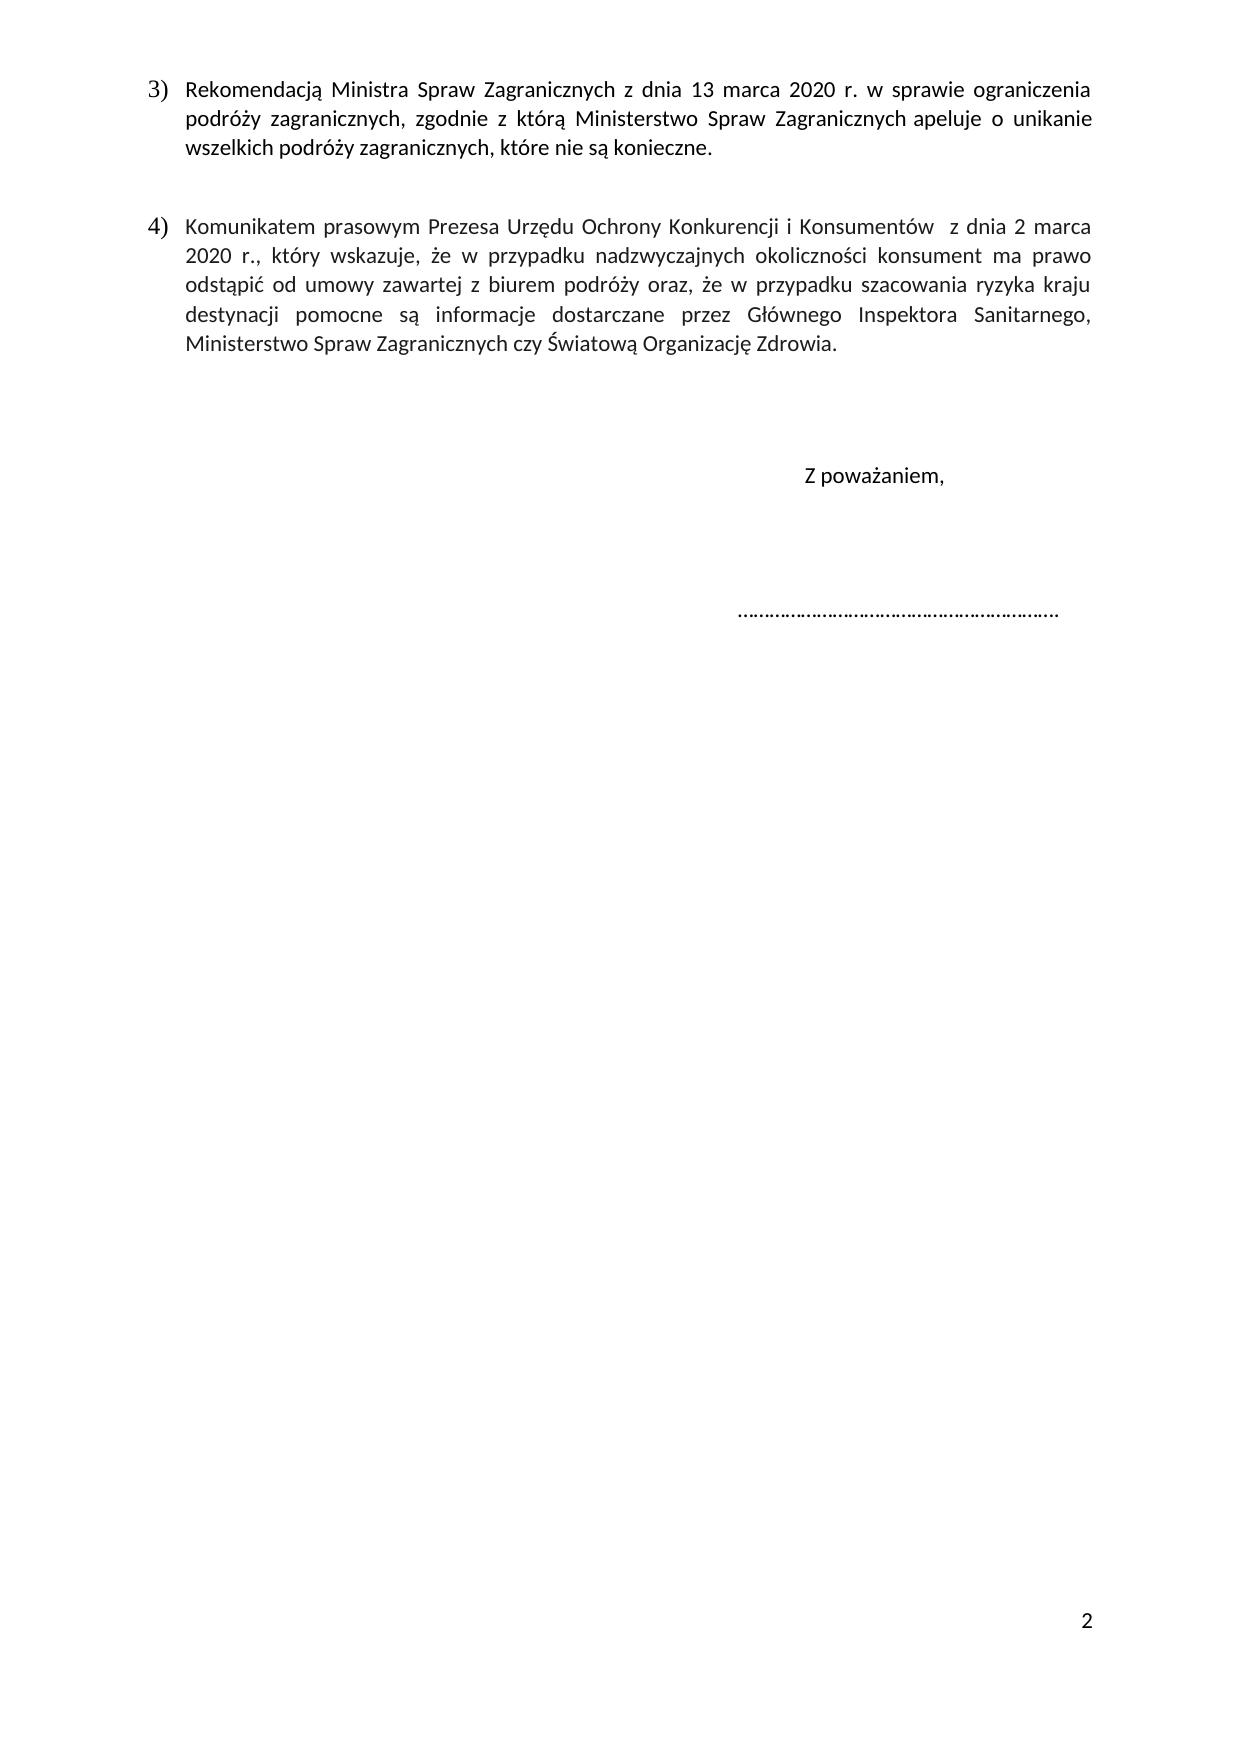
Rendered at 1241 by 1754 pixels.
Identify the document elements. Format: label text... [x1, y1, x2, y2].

text ……………………………………………………. [738, 595, 1093, 623]
text Z poważaniem, [738, 461, 1093, 489]
list Komunikatem prasowym Prezesa Urzędu Ochrony Konkurencji i Konsumentów z dnia 2 marca 2020 r., który wskazuje, że w przypadku nadzwyczajnych okoliczności konsument ma prawo odstąpić od umowy zawartej z biurem podróży oraz, że w przypadku szacowania ryzyka kraju destynacji pomocne są informacje dostarczane przez Głównego Inspektora Sanitarnego, Ministerstwo Spraw Zagranicznych czy Światową Organizację Zdrowia. [148, 211, 1093, 357]
list Rekomendacją Ministra Spraw Zagranicznych z dnia 13 marca 2020 r. w sprawie ograniczenia podróży zagranicznych, zgodnie z którą Ministerstwo Spraw Zagranicznych apeluje o unikanie wszelkich podróży zagranicznych, które nie są konieczne. [148, 74, 1093, 161]
